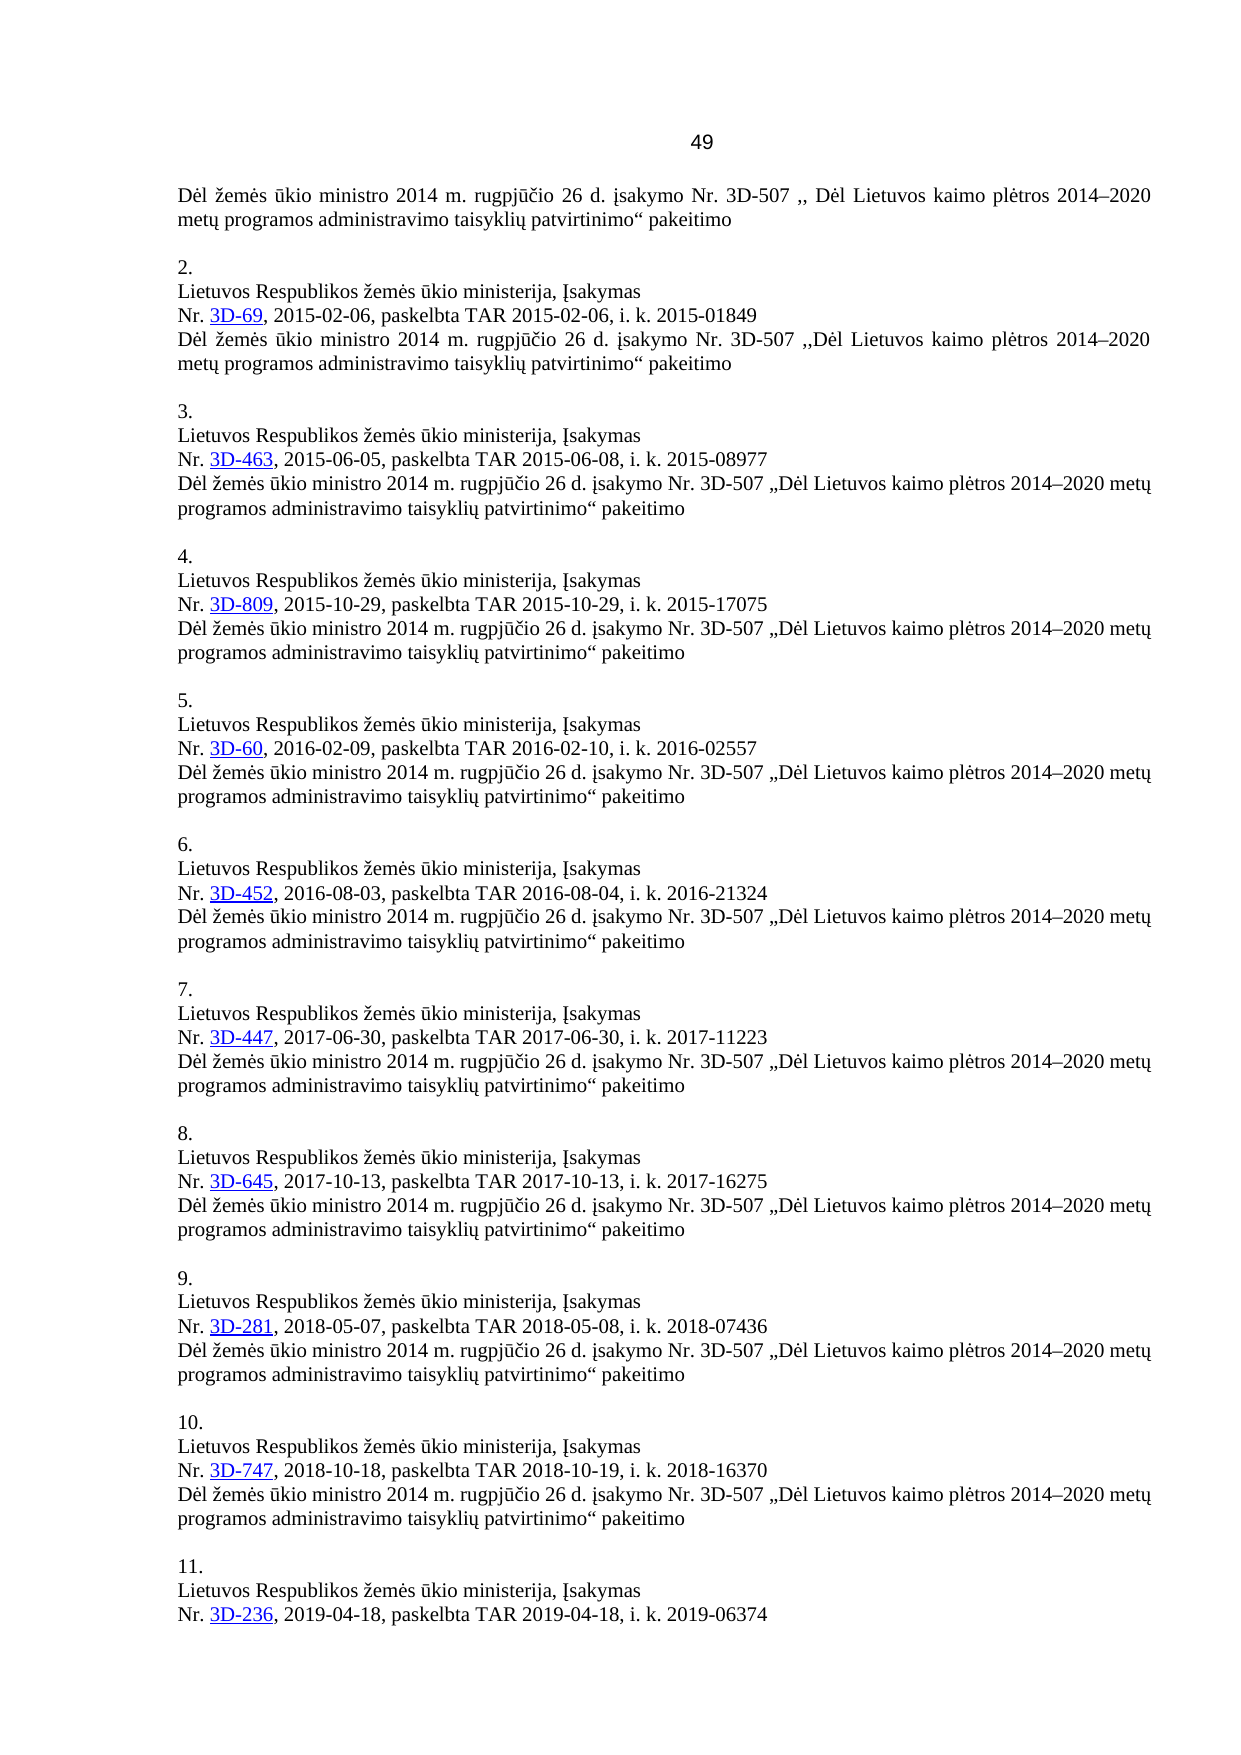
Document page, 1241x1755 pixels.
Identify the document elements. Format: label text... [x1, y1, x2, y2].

text 9. [177, 1265, 1152, 1289]
text 2. [177, 255, 1152, 279]
text 5. [177, 688, 1152, 712]
text Nr. 3D-463, 2015-06-05, paskelbta TAR 2015-06-08, i. k. 2015-08977 [177, 447, 1152, 471]
text Dėl žemės ūkio ministro 2014 m. rugpjūčio 26 d. įsakymo Nr. 3D-507 „Dėl Lietuvos kaimo plėtros 2014–2020 metų programos administravimo taisyklių patvirtinimo“ pakeitimo [177, 904, 1152, 953]
text Nr. 3D-447, 2017-06-30, paskelbta TAR 2017-06-30, i. k. 2017-11223 [177, 1025, 1152, 1049]
text 10. [177, 1410, 1152, 1434]
text Nr. 3D-236, 2019-04-18, paskelbta TAR 2019-04-18, i. k. 2019-06374 [177, 1602, 1152, 1626]
text Dėl žemės ūkio ministro 2014 m. rugpjūčio 26 d. įsakymo Nr. 3D-507 „Dėl Lietuvos kaimo plėtros 2014–2020 metų programos administravimo taisyklių patvirtinimo“ pakeitimo [177, 760, 1152, 808]
text Nr. 3D-747, 2018-10-18, paskelbta TAR 2018-10-19, i. k. 2018-16370 [177, 1458, 1152, 1482]
text 7. [177, 977, 1152, 1001]
text 4. [177, 543, 1152, 568]
text Dėl žemės ūkio ministro 2014 m. rugpjūčio 26 d. įsakymo Nr. 3D-507 „Dėl Lietuvos kaimo plėtros 2014–2020 metų programos administravimo taisyklių patvirtinimo“ pakeitimo [177, 1338, 1152, 1386]
text Nr. 3D-452, 2016-08-03, paskelbta TAR 2016-08-04, i. k. 2016-21324 [177, 880, 1152, 904]
text 8. [177, 1121, 1152, 1145]
text Lietuvos Respublikos žemės ūkio ministerija, Įsakymas [177, 568, 1152, 592]
text Lietuvos Respublikos žemės ūkio ministerija, Įsakymas [177, 423, 1152, 447]
text Nr. 3D-809, 2015-10-29, paskelbta TAR 2015-10-29, i. k. 2015-17075 [177, 592, 1152, 616]
text Lietuvos Respublikos žemės ūkio ministerija, Įsakymas [177, 1001, 1152, 1025]
text Lietuvos Respublikos žemės ūkio ministerija, Įsakymas [177, 856, 1152, 880]
text Lietuvos Respublikos žemės ūkio ministerija, Įsakymas [177, 1578, 1152, 1602]
text 3. [177, 399, 1152, 423]
text Lietuvos Respublikos žemės ūkio ministerija, Įsakymas [177, 712, 1152, 736]
text Dėl žemės ūkio ministro 2014 m. rugpjūčio 26 d. įsakymo Nr. 3D-507 ,, Dėl Lietuvos kaimo plėtros 2014–2020 metų programos administravimo taisyklių patvirtinimo“ pakeitimo [177, 183, 1152, 231]
text Dėl žemės ūkio ministro 2014 m. rugpjūčio 26 d. įsakymo Nr. 3D-507 „Dėl Lietuvos kaimo plėtros 2014–2020 metų programos administravimo taisyklių patvirtinimo“ pakeitimo [177, 616, 1152, 664]
text Nr. 3D-281, 2018-05-07, paskelbta TAR 2018-05-08, i. k. 2018-07436 [177, 1313, 1152, 1338]
text Dėl žemės ūkio ministro 2014 m. rugpjūčio 26 d. įsakymo Nr. 3D-507 „Dėl Lietuvos kaimo plėtros 2014–2020 metų programos administravimo taisyklių patvirtinimo“ pakeitimo [177, 471, 1152, 519]
text 6. [177, 832, 1152, 856]
text 11. [177, 1554, 1152, 1578]
text Nr. 3D-60, 2016-02-09, paskelbta TAR 2016-02-10, i. k. 2016-02557 [177, 736, 1152, 760]
text Lietuvos Respublikos žemės ūkio ministerija, Įsakymas [177, 1289, 1152, 1313]
text Nr. 3D-645, 2017-10-13, paskelbta TAR 2017-10-13, i. k. 2017-16275 [177, 1169, 1152, 1193]
text Nr. 3D-69, 2015-02-06, paskelbta TAR 2015-02-06, i. k. 2015-01849 [177, 303, 1152, 327]
text Lietuvos Respublikos žemės ūkio ministerija, Įsakymas [177, 1145, 1152, 1169]
text Dėl žemės ūkio ministro 2014 m. rugpjūčio 26 d. įsakymo Nr. 3D-507 „Dėl Lietuvos kaimo plėtros 2014–2020 metų programos administravimo taisyklių patvirtinimo“ pakeitimo [177, 1193, 1152, 1241]
text Dėl žemės ūkio ministro 2014 m. rugpjūčio 26 d. įsakymo Nr. 3D-507 „Dėl Lietuvos kaimo plėtros 2014–2020 metų programos administravimo taisyklių patvirtinimo“ pakeitimo [177, 1049, 1152, 1097]
text Lietuvos Respublikos žemės ūkio ministerija, Įsakymas [177, 1434, 1152, 1458]
text Dėl žemės ūkio ministro 2014 m. rugpjūčio 26 d. įsakymo Nr. 3D-507 ,,Dėl Lietuvos kaimo plėtros 2014–2020 metų programos administravimo taisyklių patvirtinimo“ pakeitimo [177, 327, 1152, 375]
text Lietuvos Respublikos žemės ūkio ministerija, Įsakymas [177, 279, 1152, 303]
text Dėl žemės ūkio ministro 2014 m. rugpjūčio 26 d. įsakymo Nr. 3D-507 „Dėl Lietuvos kaimo plėtros 2014–2020 metų programos administravimo taisyklių patvirtinimo“ pakeitimo [177, 1482, 1152, 1530]
